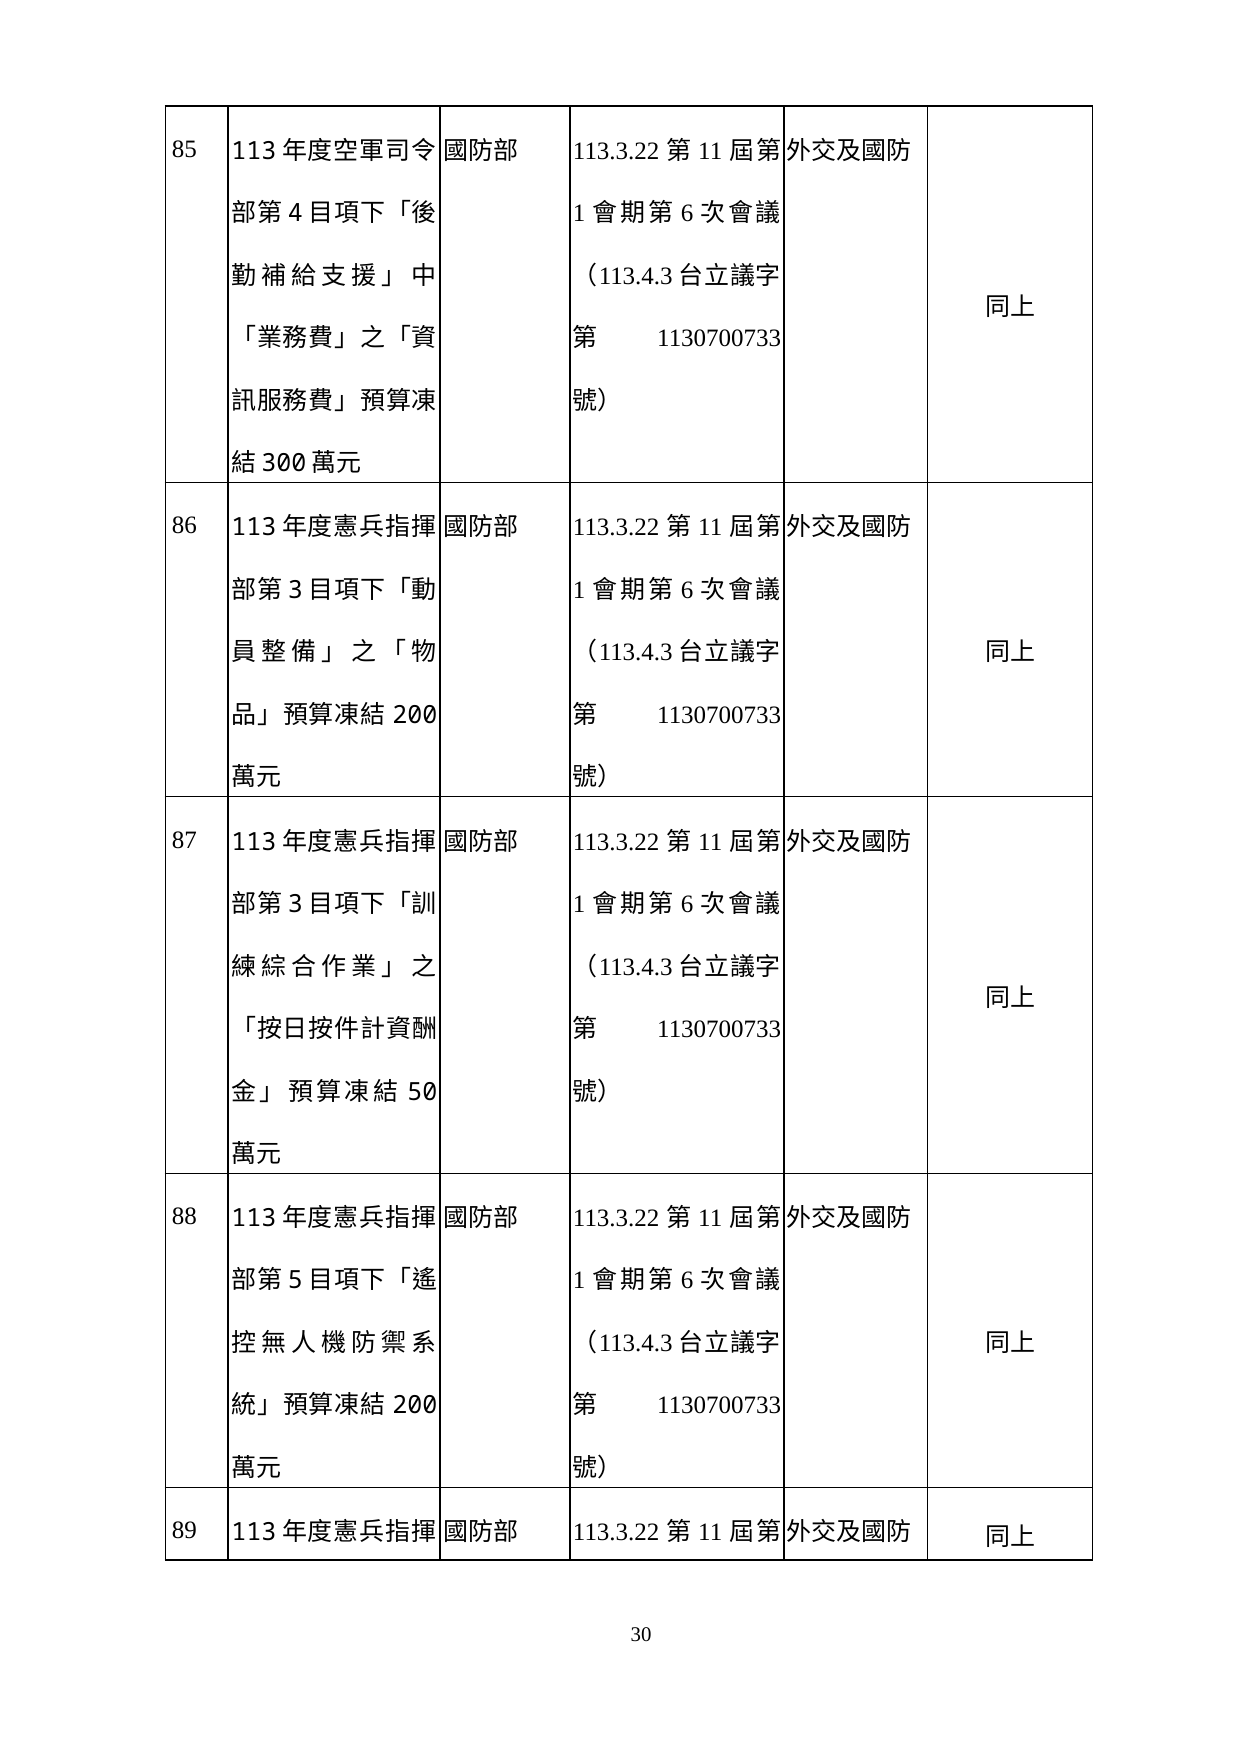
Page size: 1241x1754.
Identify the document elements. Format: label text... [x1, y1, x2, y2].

table_cell [166, 797, 227, 1172]
table_cell 113年度憲兵指揮部第3目項下「動員整備」之「物品」預算凍結200萬元 [229, 483, 439, 796]
table_cell 外交及國防 [785, 1174, 927, 1486]
table_cell 國防部 [441, 483, 569, 796]
table_cell 國防部 [441, 1488, 569, 1559]
table_cell 113年度空軍司令部第4目項下「後勤補給支援」中「業務費」之「資訊服務費」預算凍結300萬元 [229, 107, 439, 482]
table_cell 113.3.22第11屆第 [571, 1488, 783, 1559]
table_cell 外交及國防 [785, 483, 927, 796]
table_cell 外交及國防 [785, 797, 927, 1172]
table_cell 113年度憲兵指揮部第3目項下「訓練綜合作業」之「按日按件計資酬金」預算凍結50萬元 [229, 797, 439, 1172]
table_cell 113.3.22第11屆第1會期第6次會議（113.4.3台立議字第1130700733號） [571, 483, 783, 796]
table_cell 同上 [928, 107, 1092, 482]
table_cell 113.3.22第11屆第1會期第6次會議（113.4.3台立議字第1130700733號） [571, 107, 783, 482]
table_cell 同上 [928, 797, 1092, 1172]
table_cell 國防部 [441, 1174, 569, 1486]
table_cell [166, 483, 227, 796]
table_cell 113.3.22第11屆第1會期第6次會議（113.4.3台立議字第1130700733號） [571, 1174, 783, 1486]
table_cell [166, 1488, 227, 1559]
table_cell 外交及國防 [785, 1488, 927, 1559]
table_cell 113.3.22第11屆第1會期第6次會議（113.4.3台立議字第1130700733號） [571, 797, 783, 1172]
table_cell 外交及國防 [785, 107, 927, 482]
table_cell 113年度憲兵指揮 [229, 1488, 439, 1559]
table_cell [166, 1174, 227, 1486]
table_cell [166, 107, 227, 482]
table_cell 113年度憲兵指揮部第5目項下「遙控無人機防禦系統」預算凍結200萬元 [229, 1174, 439, 1486]
table_cell 同上 [928, 483, 1092, 796]
table_cell 國防部 [441, 797, 569, 1172]
table_cell 同上 [928, 1488, 1092, 1559]
table_cell 國防部 [441, 107, 569, 482]
table_cell 同上 [928, 1174, 1092, 1486]
